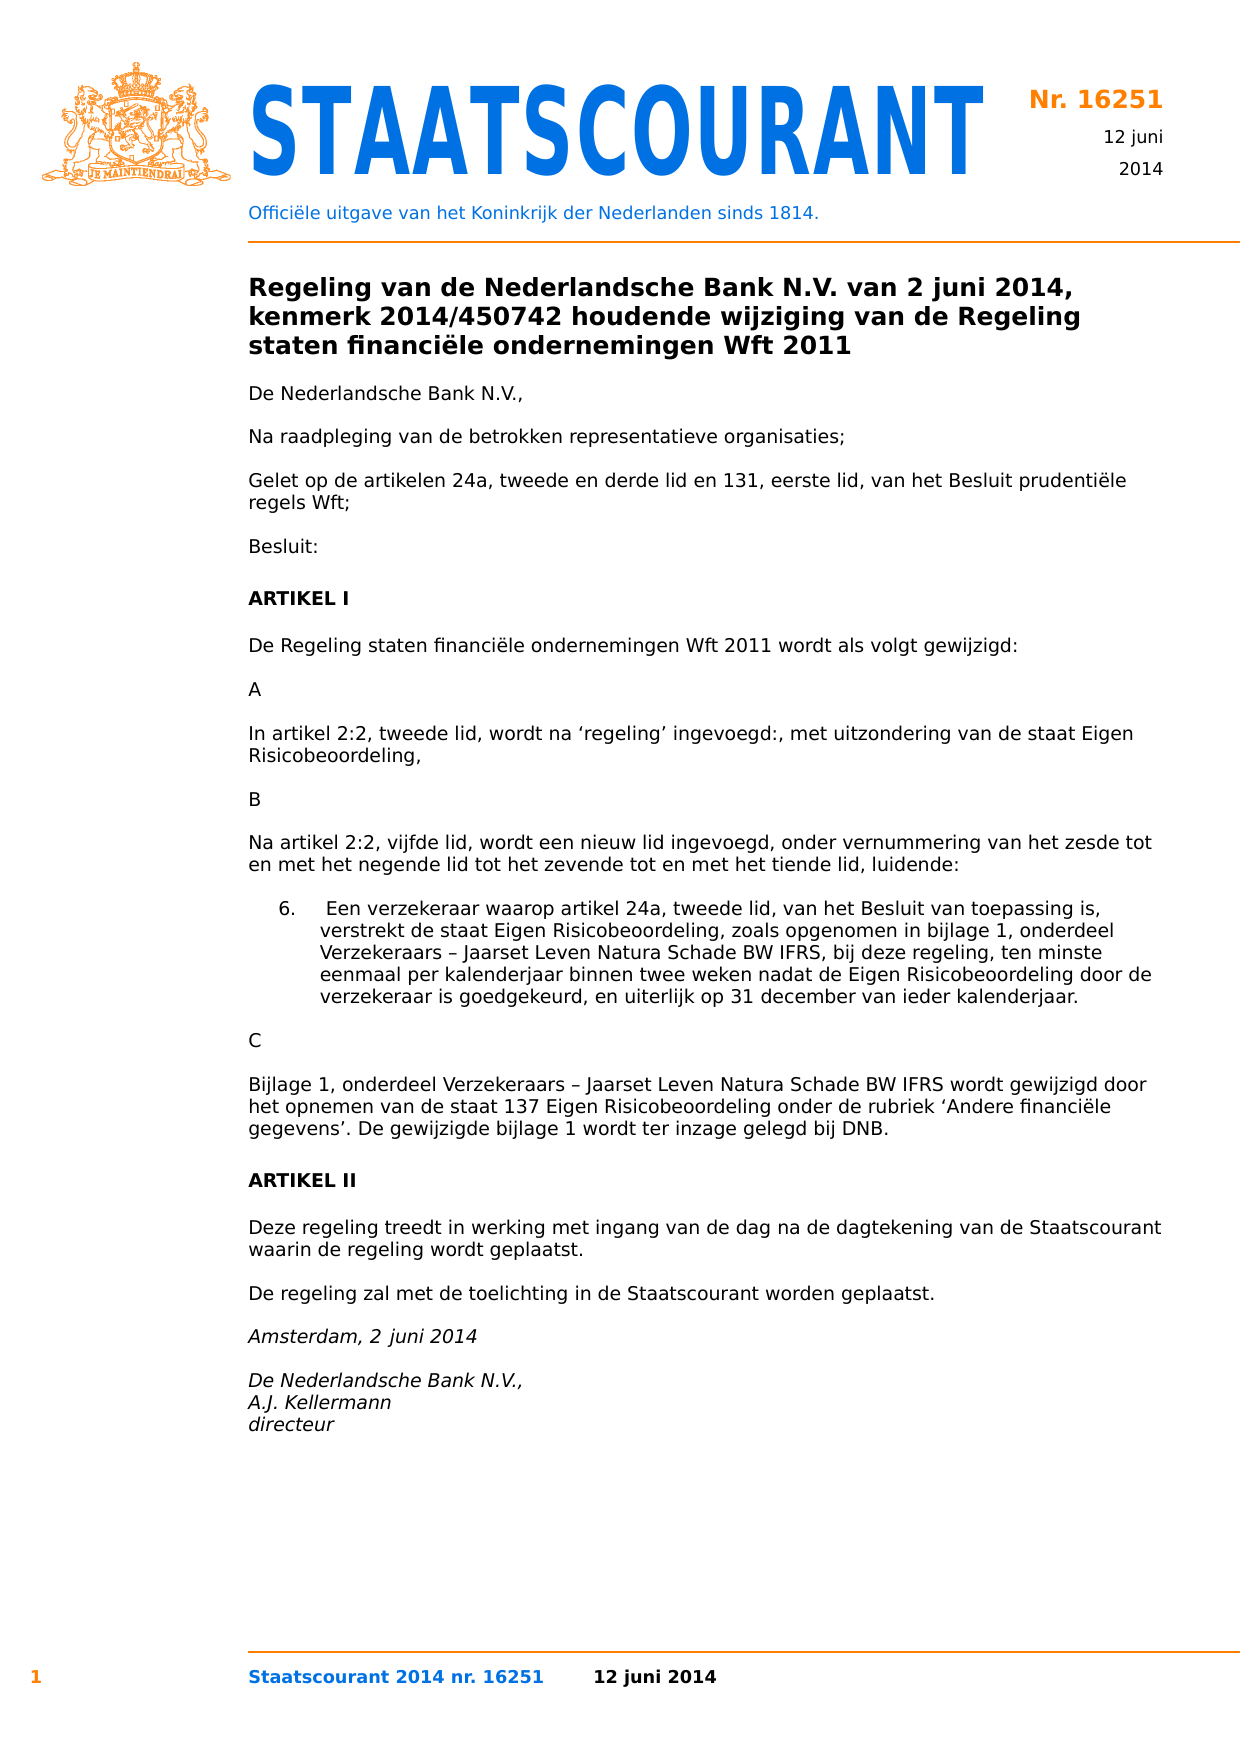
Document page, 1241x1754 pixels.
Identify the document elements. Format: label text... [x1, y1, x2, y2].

table_header STAATSCOURANT [248, 62, 998, 203]
text Deze regeling treedt in werking met ingang van de dag na de dagtekening van de Staatscourant waarin de regeling wordt geplaatst. [248, 1217, 1163, 1261]
text Amsterdam, 2 juni 2014 [248, 1326, 1163, 1348]
text Besluit: [248, 536, 1163, 558]
text Na raadpleging van de betrokken representatieve organisaties; [248, 426, 1163, 448]
text 6. Een verzekeraar waarop artikel 24a, tweede lid, van het Besluit van toepassing is, verstrekt de staat Eigen Risicobeoordeling, zoals opgenomen in bijlage 1, onderdeel Verzekeraars – Jaarset Leven Natura Schade BW IFRS, bij deze regeling, ten minste eenmaal per kalenderjaar binnen twee weken nadat de Eigen Risicobeoordeling door de verzekeraar is goedgekeurd, en uiterlijk op 31 december van ieder kalenderjaar. [278, 898, 1163, 1008]
subtitle Regeling van de Nederlandsche Bank N.V. van 2 juni 2014, kenmerk 2014/450742 houdende wijziging van de Regeling staten financiële ondernemingen Wft 2011 [248, 273, 1163, 361]
text B [248, 788, 1163, 810]
text A [248, 679, 1163, 701]
subtitle ARTIKEL I [248, 588, 1163, 610]
table_header [25, 62, 248, 241]
text Gelet op de artikelen 24a, tweede en derde lid en 131, eerste lid, van het Besluit prudentiële regels Wft; [248, 470, 1163, 514]
text De Nederlandsche Bank N.V., A.J. Kellermann directeur [248, 1370, 1163, 1436]
text De regeling zal met de toelichting in de Staatscourant worden geplaatst. [248, 1282, 1163, 1304]
text C [248, 1030, 1163, 1052]
text De Regeling staten financiële ondernemingen Wft 2011 wordt als volgt gewijzigd: [248, 635, 1163, 657]
table_cell 12 juni [998, 121, 1240, 153]
picture [41, 62, 231, 186]
table_cell Officiële uitgave van het Koninkrijk der Nederlanden sinds 1814. [248, 203, 1240, 241]
text Bijlage 1, onderdeel Verzekeraars – Jaarset Leven Natura Schade BW IFRS wordt gewijzigd door het opnemen van de staat 137 Eigen Risicobeoordeling onder de rubriek ‘Andere financiële gegevens’. De gewijzigde bijlage 1 wordt ter inzage gelegd bij DNB. [248, 1074, 1163, 1140]
subtitle ARTIKEL II [248, 1170, 1163, 1192]
table_header Nr. 16251 [998, 62, 1240, 121]
text De Nederlandsche Bank N.V., [248, 382, 1163, 404]
text In artikel 2:2, tweede lid, wordt na ‘regeling’ ingevoegd:, met uitzondering van de staat Eigen Risicobeoordeling, [248, 723, 1163, 767]
text Na artikel 2:2, vijfde lid, wordt een nieuw lid ingevoegd, onder vernummering van het zesde tot en met het negende lid tot het zevende tot en met het tiende lid, luidende: [248, 832, 1163, 876]
table_cell 2014 [998, 153, 1240, 203]
